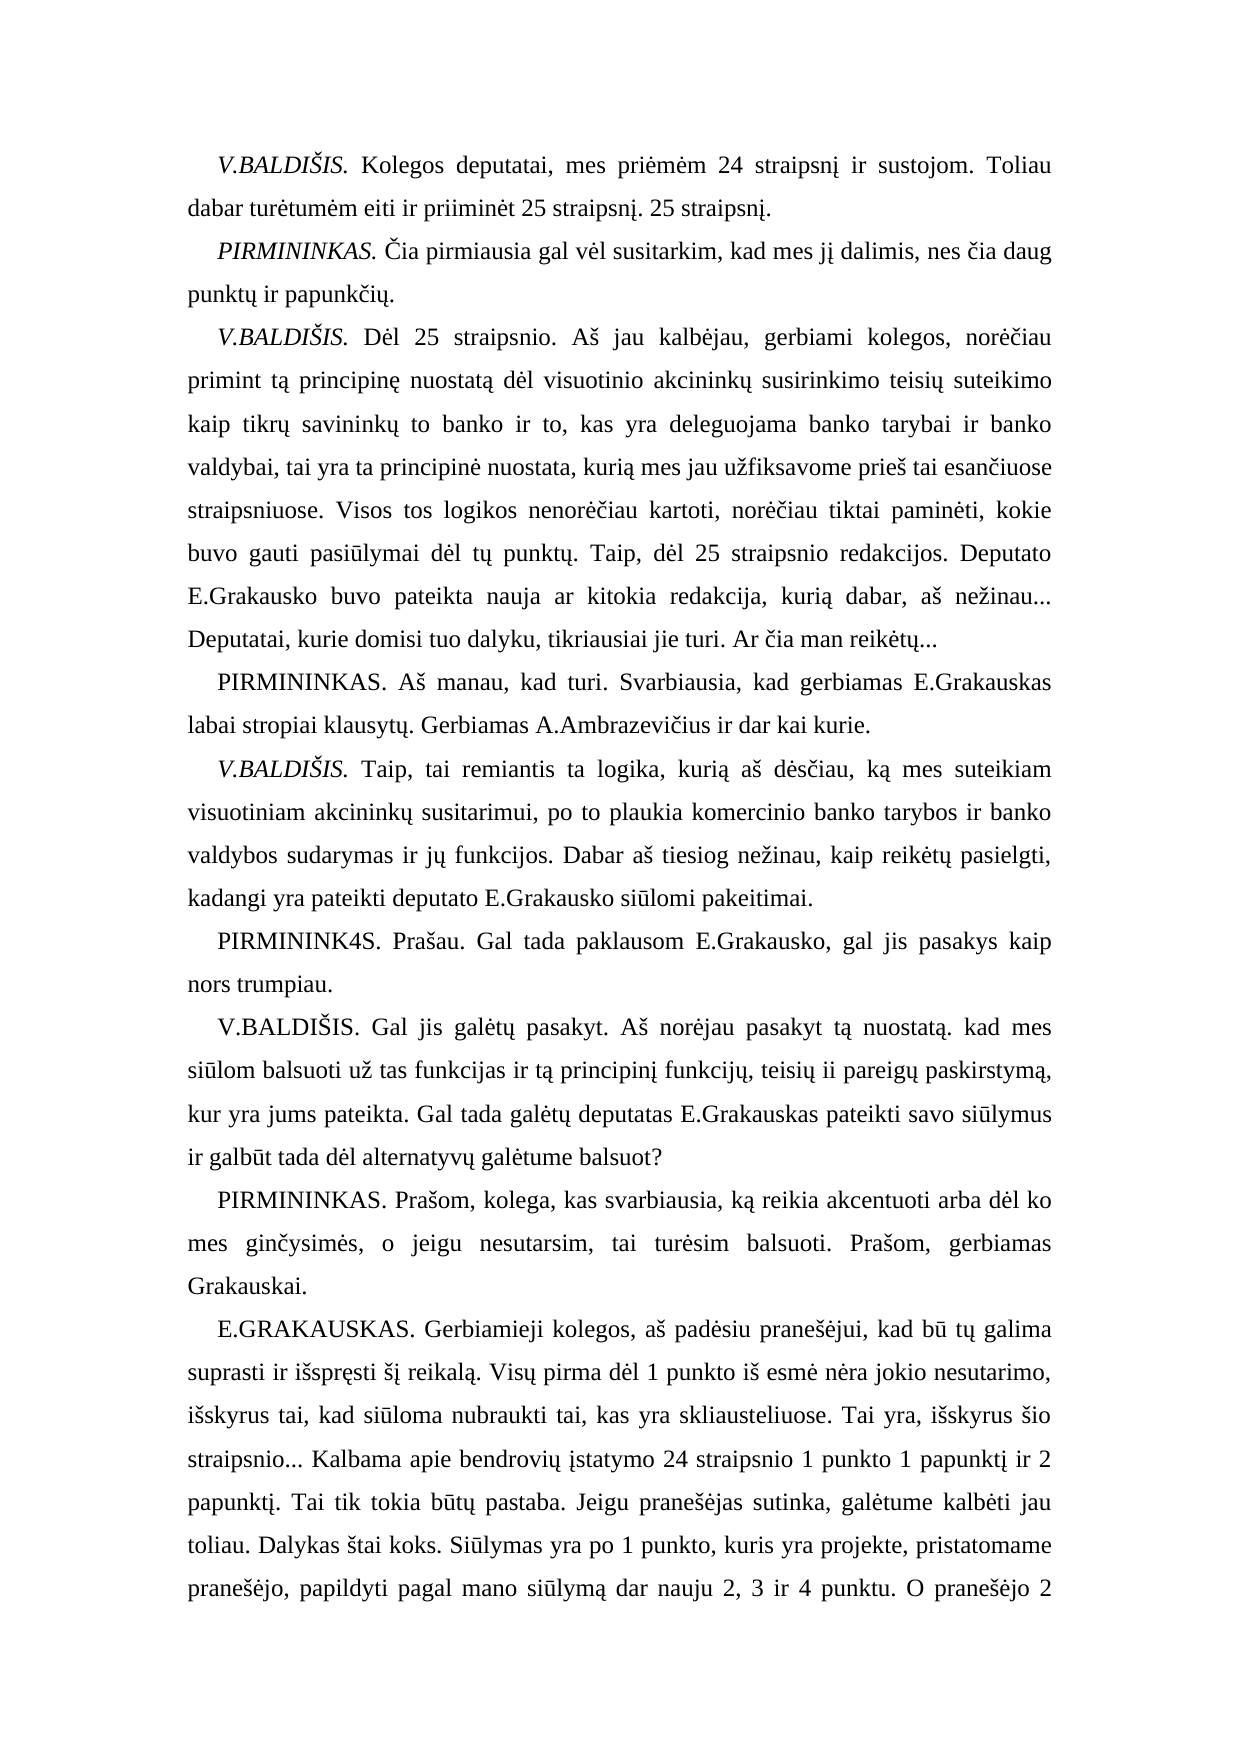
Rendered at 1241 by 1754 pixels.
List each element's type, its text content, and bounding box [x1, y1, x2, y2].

text E.GRAKAUSKAS. Gerbiamieji kolegos, aš padėsiu pranešėjui, kad bū tų galima suprasti ir išspręsti šį reikalą. Visų pirma dėl 1 punkto iš esmė nėra jokio nesutarimo, išskyrus tai, kad siūloma nubraukti tai, kas yra skliausteliuose. Tai yra, išskyrus šio straipsnio... Kalbama apie bendrovių įstatymo 24 straipsnio 1 punkto 1 papunktį ir 2 papunktį. Tai tik tokia būtų pastaba. Jeigu pranešėjas sutinka, galėtume kalbėti jau toliau. Dalykas štai koks. Siūlymas yra po 1 punkto, kuris yra projekte, pristatomame pranešėjo, papildyti pagal mano siūlymą dar nauju 2, 3 ir 4 punktu. O pranešėjo 2 [187, 1314, 1053, 1602]
text PIRMININKAS. Aš manau, kad turi. Svarbiausia, kad gerbiamas E.Grakauskas labai stropiai klausytų. Gerbiamas A.Ambrazevičius ir dar kai kurie. [187, 667, 1053, 739]
text PIRMININKAS. Prašom, kolega, kas svarbiausia, ką reikia akcentuoti arba dėl ko mes ginčysimės, o jeigu nesutarsim, tai turėsim balsuoti. Prašom, gerbiamas Grakauskai. [187, 1185, 1053, 1300]
text PIRMININK4S. Prašau. Gal tada paklausom E.Grakausko, gal jis pasakys kaip nors trumpiau. [187, 926, 1053, 998]
text V.BALDIŠIS. Dėl 25 straipsnio. Aš jau kalbėjau, gerbiami kolegos, norėčiau primint tą principinę nuostatą dėl visuotinio akcininkų susirinkimo teisių suteikimo kaip tikrų savininkų to banko ir to, kas yra deleguojama banko tarybai ir banko valdybai, tai yra ta principinė nuostata, kurią mes jau užfiksavome prieš tai esančiuose straipsniuose. Visos tos logikos nenorėčiau kartoti, norėčiau tiktai paminėti, kokie buvo gauti pasiūlymai dėl tų punktų. Taip, dėl 25 straipsnio redakcijos. Deputato E.Grakausko buvo pateikta nauja ar kitokia redakcija, kurią dabar, aš nežinau... Deputatai, kurie domisi tuo dalyku, tikriausiai jie turi. Ar čia man reikėtų... [187, 322, 1053, 653]
text V.BALDIŠIS. Gal jis galėtų pasakyt. Aš norėjau pasakyt tą nuostatą. kad mes siūlom balsuoti už tas funkcijas ir tą principinį funkcijų, teisių ii pareigų paskirstymą, kur yra jums pateikta. Gal tada galėtų deputatas E.Grakauskas pateikti savo siūlymus ir galbūt tada dėl alternatyvų galėtume balsuot? [187, 1012, 1053, 1171]
text V.BALDIŠIS. Taip, tai remiantis ta logika, kurią aš dėsčiau, ką mes suteikiam visuotiniam akcininkų susitarimui, po to plaukia komercinio banko tarybos ir banko valdybos sudarymas ir jų funkcijos. Dabar aš tiesiog nežinau, kaip reikėtų pasielgti, kadangi yra pateikti deputato E.Grakausko siūlomi pakeitimai. [187, 754, 1053, 912]
text PIRMININKAS. Čia pirmiausia gal vėl susitarkim, kad mes jį dalimis, nes čia daug punktų ir papunkčių. [187, 236, 1053, 308]
text V.BALDIŠIS. Kolegos deputatai, mes priėmėm 24 straipsnį ir sustojom. Toliau dabar turėtumėm eiti ir priiminėt 25 straipsnį. 25 straipsnį. [187, 150, 1053, 222]
